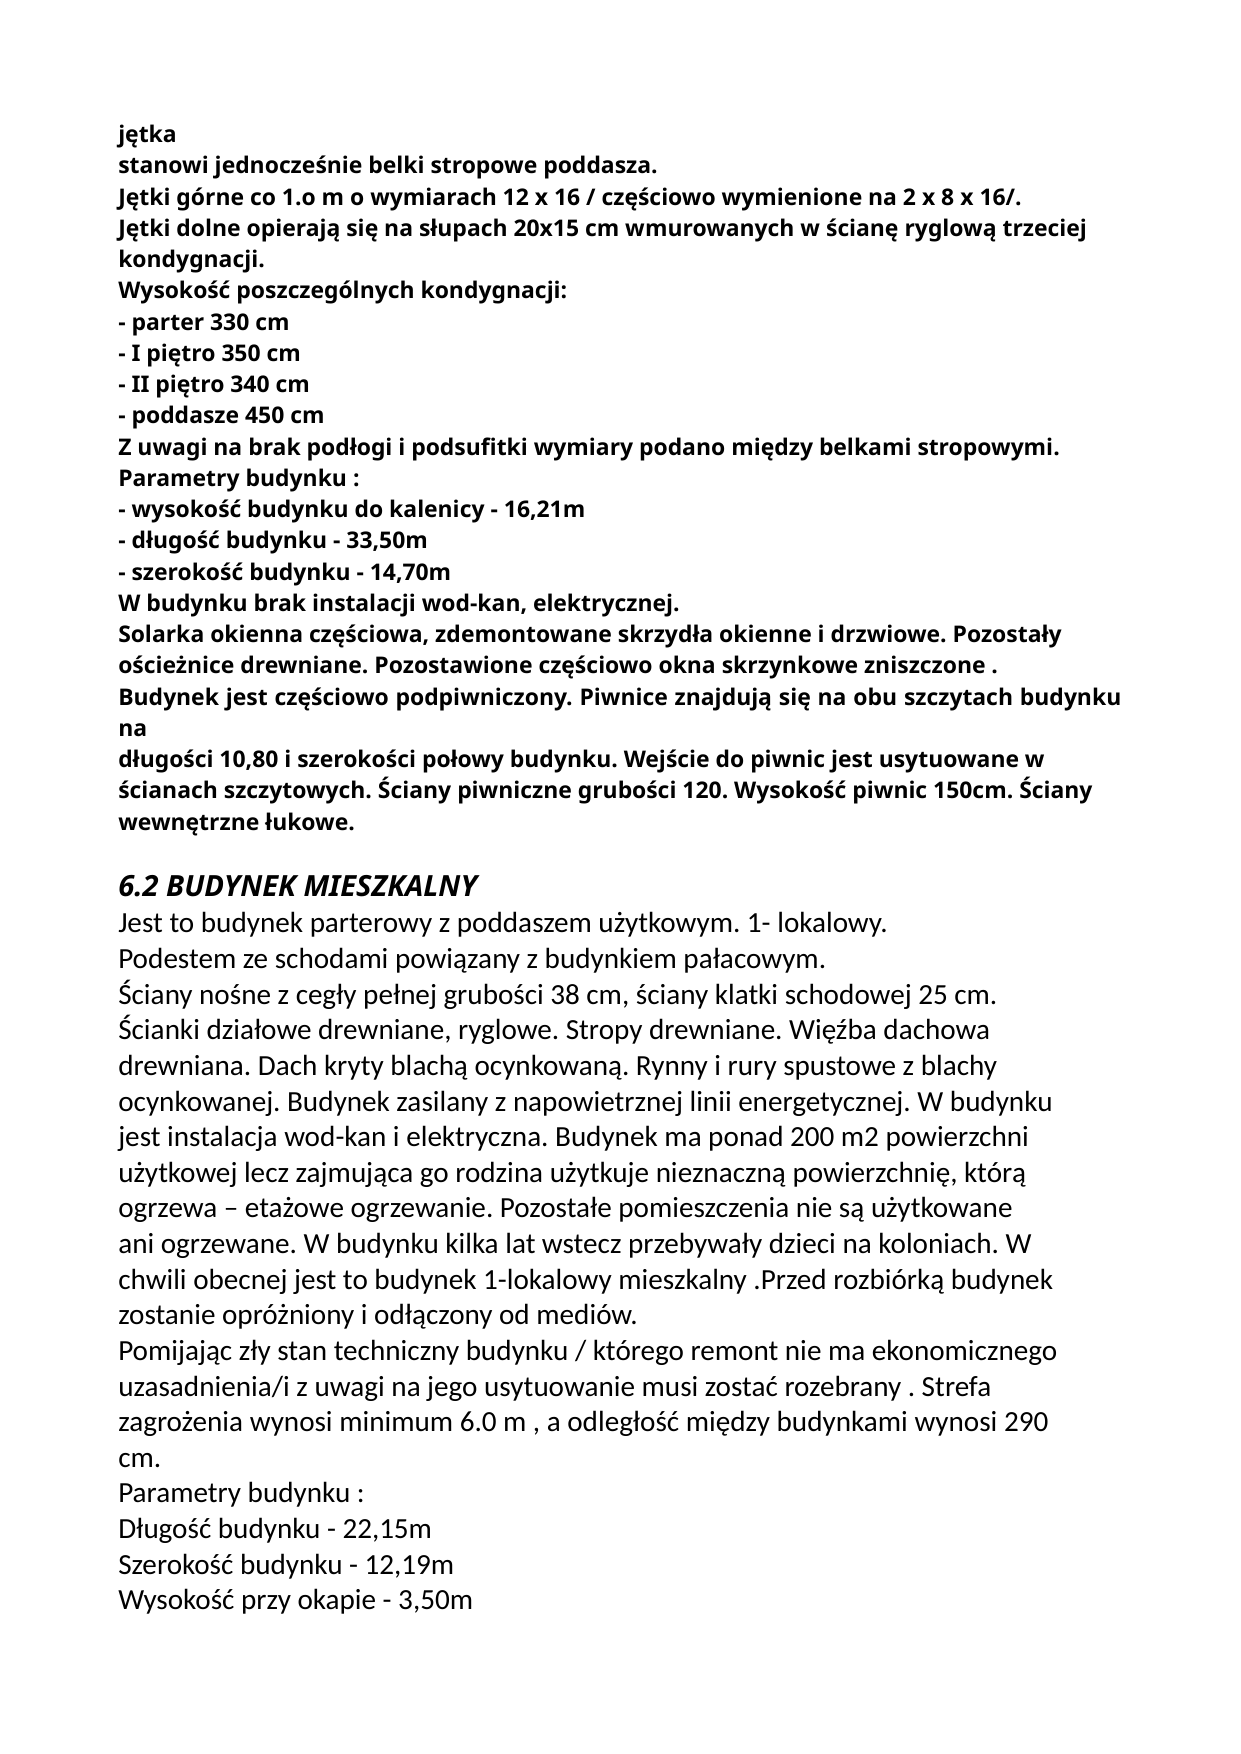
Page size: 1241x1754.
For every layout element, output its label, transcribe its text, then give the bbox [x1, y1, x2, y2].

text ani ogrzewane. W budynku kilka lat wstecz przebywały dzieci na koloniach. W [118, 1225, 1122, 1261]
text jest instalacja wod-kan i elektryczna. Budynek ma ponad 200 m2 powierzchni [118, 1118, 1122, 1154]
text chwili obecnej jest to budynek 1-lokalowy mieszkalny .Przed rozbiórką budynek [118, 1261, 1122, 1296]
text ościeżnice drewniane. Pozostawione częściowo okna skrzynkowe zniszczone . [118, 649, 1122, 681]
text ogrzewa – etażowe ogrzewanie. Pozostałe pomieszczenia nie są użytkowane [118, 1189, 1122, 1225]
text zagrożenia wynosi minimum 6.0 m , a odległość między budynkami wynosi 290 [118, 1403, 1122, 1439]
text zostanie opróżniony i odłączony od mediów. [118, 1296, 1122, 1332]
text jętka [118, 118, 1122, 149]
text - wysokość budynku do kalenicy - 16,21m [118, 493, 1122, 524]
text - parter 330 cm [118, 306, 1122, 337]
text 6.2 BUDYNEK MIESZKALNY [118, 865, 1122, 904]
text Długość budynku - 22,15m [118, 1510, 1122, 1546]
text Parametry budynku : [118, 1474, 1122, 1510]
text cm. [118, 1439, 1122, 1474]
text użytkowej lecz zajmująca go rodzina użytkuje nieznaczną powierzchnię, którą [118, 1154, 1122, 1189]
text Z uwagi na brak podłogi i podsufitki wymiary podano między belkami stropowymi. [118, 431, 1122, 462]
text - II piętro 340 cm [118, 368, 1122, 399]
text - długość budynku - 33,50m [118, 524, 1122, 556]
text Jest to budynek parterowy z poddaszem użytkowym. 1- lokalowy. [118, 904, 1122, 940]
text kondygnacji. [118, 243, 1122, 274]
text Budynek jest częściowo podpiwniczony. Piwnice znajdują się na obu szczytach budynku na [118, 681, 1122, 743]
text Jętki dolne opierają się na słupach 20x15 cm wmurowanych w ścianę ryglową trzeciej [118, 212, 1122, 243]
text długości 10,80 i szerokości połowy budynku. Wejście do piwnic jest usytuowane w [118, 743, 1122, 774]
text Ścianki działowe drewniane, ryglowe. Stropy drewniane. Więźba dachowa [118, 1011, 1122, 1047]
text Ściany nośne z cegły pełnej grubości 38 cm, ściany klatki schodowej 25 cm. [118, 976, 1122, 1011]
text ocynkowanej. Budynek zasilany z napowietrznej linii energetycznej. W budynku [118, 1083, 1122, 1118]
text Jętki górne co 1.o m o wymiarach 12 x 16 / częściowo wymienione na 2 x 8 x 16/. [118, 181, 1122, 212]
text Pomijając zły stan techniczny budynku / którego remont nie ma ekonomicznego [118, 1332, 1122, 1368]
text drewniana. Dach kryty blachą ocynkowaną. Rynny i rury spustowe z blachy [118, 1047, 1122, 1083]
text - szerokość budynku - 14,70m [118, 556, 1122, 587]
text stanowi jednocześnie belki stropowe poddasza. [118, 149, 1122, 181]
text - I piętro 350 cm [118, 337, 1122, 368]
text Parametry budynku : [118, 462, 1122, 493]
text wewnętrzne łukowe. [118, 806, 1122, 837]
text uzasadnienia/i z uwagi na jego usytuowanie musi zostać rozebrany . Strefa [118, 1368, 1122, 1403]
text Wysokość poszczególnych kondygnacji: [118, 274, 1122, 306]
text - poddasze 450 cm [118, 399, 1122, 431]
text Podestem ze schodami powiązany z budynkiem pałacowym. [118, 940, 1122, 976]
text W budynku brak instalacji wod-kan, elektrycznej. [118, 587, 1122, 618]
text Szerokość budynku - 12,19m [118, 1546, 1122, 1581]
text Solarka okienna częściowa, zdemontowane skrzydła okienne i drzwiowe. Pozostały [118, 618, 1122, 649]
text Wysokość przy okapie - 3,50m [118, 1581, 1122, 1617]
text ścianach szczytowych. Ściany piwniczne grubości 120. Wysokość piwnic 150cm. Ściany [118, 774, 1122, 806]
